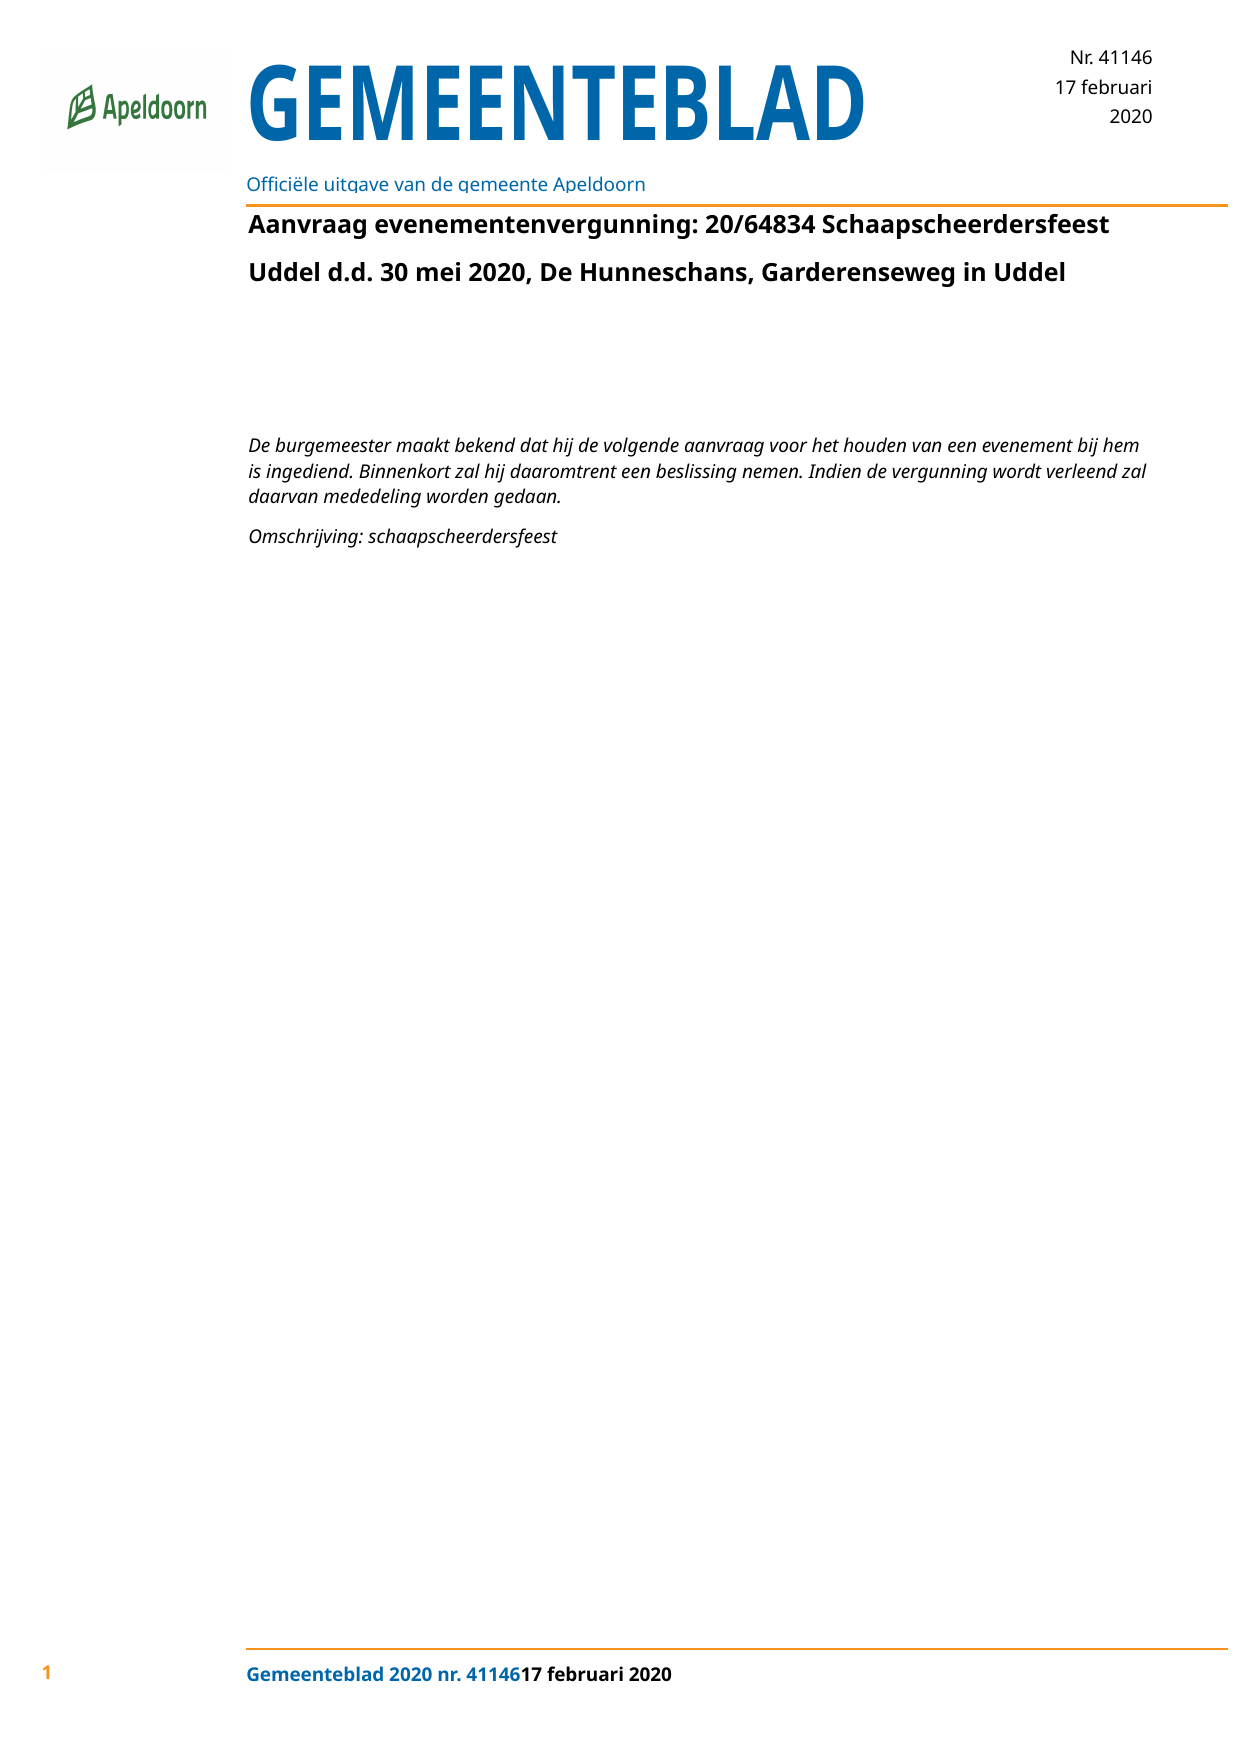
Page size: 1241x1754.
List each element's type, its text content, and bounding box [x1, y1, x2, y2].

text De burgemeester maakt bekend dat hij de volgende aanvraag voor het houden van een evenement bij hem is ingediend. Binnenkort zal hij daaromtrent een beslissing nemen. Indien de vergunning wordt verleend zal daarvan mededeling worden gedaan. [248, 432, 1152, 509]
text Omschrijving: schaapscheerdersfeest [248, 523, 1152, 549]
text Aanvraag evenementenvergunning: 20/64834 Schaapscheerdersfeest Uddel d.d. 30 mei 2020, De Hunneschans, Garderenseweg in Uddel [248, 207, 1152, 288]
picture [41, 47, 231, 172]
